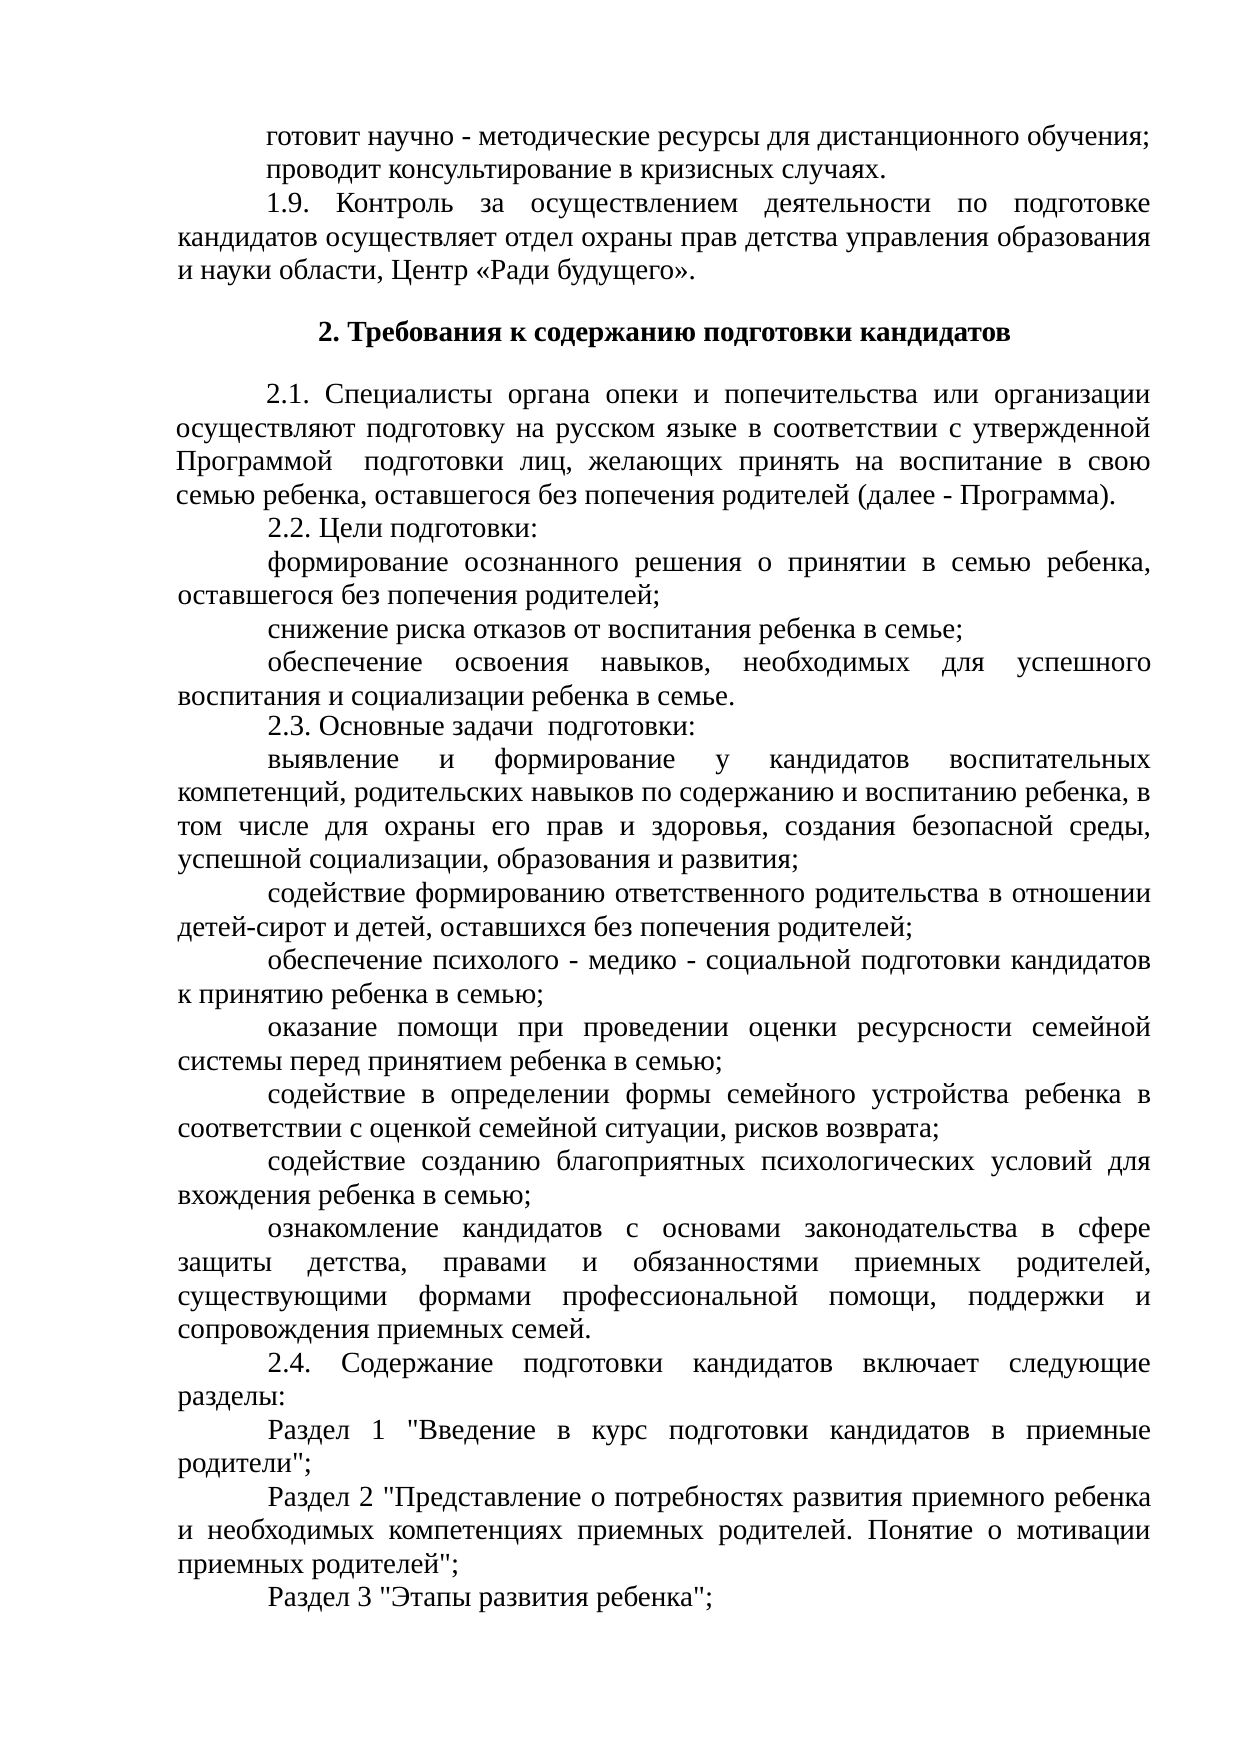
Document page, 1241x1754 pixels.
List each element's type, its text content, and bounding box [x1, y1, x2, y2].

text Раздел 3 "Этапы развития ребенка"; [177, 1579, 1152, 1613]
text содействие в определении формы семейного устройства ребенка в соответствии с оценкой семейной ситуации, рисков возврата; [177, 1076, 1152, 1143]
text Раздел 2 "Представление о потребностях развития приемного ребенка и необходимых компетенциях приемных родителей. Понятие о мотивации приемных родителей"; [177, 1479, 1152, 1579]
text обеспечение освоения навыков, необходимых для успешного воспитания и социализации ребенка в семье. [177, 644, 1152, 712]
text 2.3. Основные задачи подготовки: [177, 712, 1152, 741]
text содействие формированию ответственного родительства в отношении детей-сирот и детей, оставшихся без попечения родителей; [177, 875, 1152, 942]
text содействие созданию благоприятных психологических условий для вхождения ребенка в семью; [177, 1143, 1152, 1211]
text 2.4. Содержание подготовки кандидатов включает следующие разделы: [177, 1345, 1152, 1412]
text 2. Требования к содержанию подготовки кандидатов [177, 314, 1152, 348]
text обеспечение психолого - медико - социальной подготовки кандидатов к принятию ребенка в семью; [177, 942, 1152, 1009]
text проводит консультирование в кризисных случаях. [177, 152, 1152, 185]
text снижение риска отказов от воспитания ребенка в семье; [177, 611, 1152, 644]
text Раздел 1 "Введение в курс подготовки кандидатов в приемные родители"; [177, 1412, 1152, 1479]
text 2.2. Цели подготовки: [177, 510, 1152, 544]
text 2.1. Специалисты органа опеки и попечительства или организации осуществляют подготовку на русском языке в соответствии с утвержденной Программой подготовки лиц, желающих принять на воспитание в свою семью ребенка, оставшегося без попечения родителей (далее - Программа). [176, 376, 1152, 510]
text оказание помощи при проведении оценки ресурсности семейной системы перед принятием ребенка в семью; [177, 1009, 1152, 1076]
text ознакомление кандидатов с основами законодательства в сфере защиты детства, правами и обязанностями приемных родителей, существующими формами профессиональной помощи, поддержки и сопровождения приемных семей. [177, 1211, 1152, 1345]
text формирование осознанного решения о принятии в семью ребенка, оставшегося без попечения родителей; [177, 544, 1152, 611]
text выявление и формирование у кандидатов воспитательных компетенций, родительских навыков по содержанию и воспитанию ребенка, в том числе для охраны его прав и здоровья, создания безопасной среды, успешной социализации, образования и развития; [177, 741, 1152, 875]
text 1.9. Контроль за осуществлением деятельности по подготовке кандидатов осуществляет отдел охраны прав детства управления образования и науки области, Центр «Ради будущего». [177, 185, 1152, 286]
text готовит научно - методические ресурсы для дистанционного обучения; [177, 118, 1152, 152]
